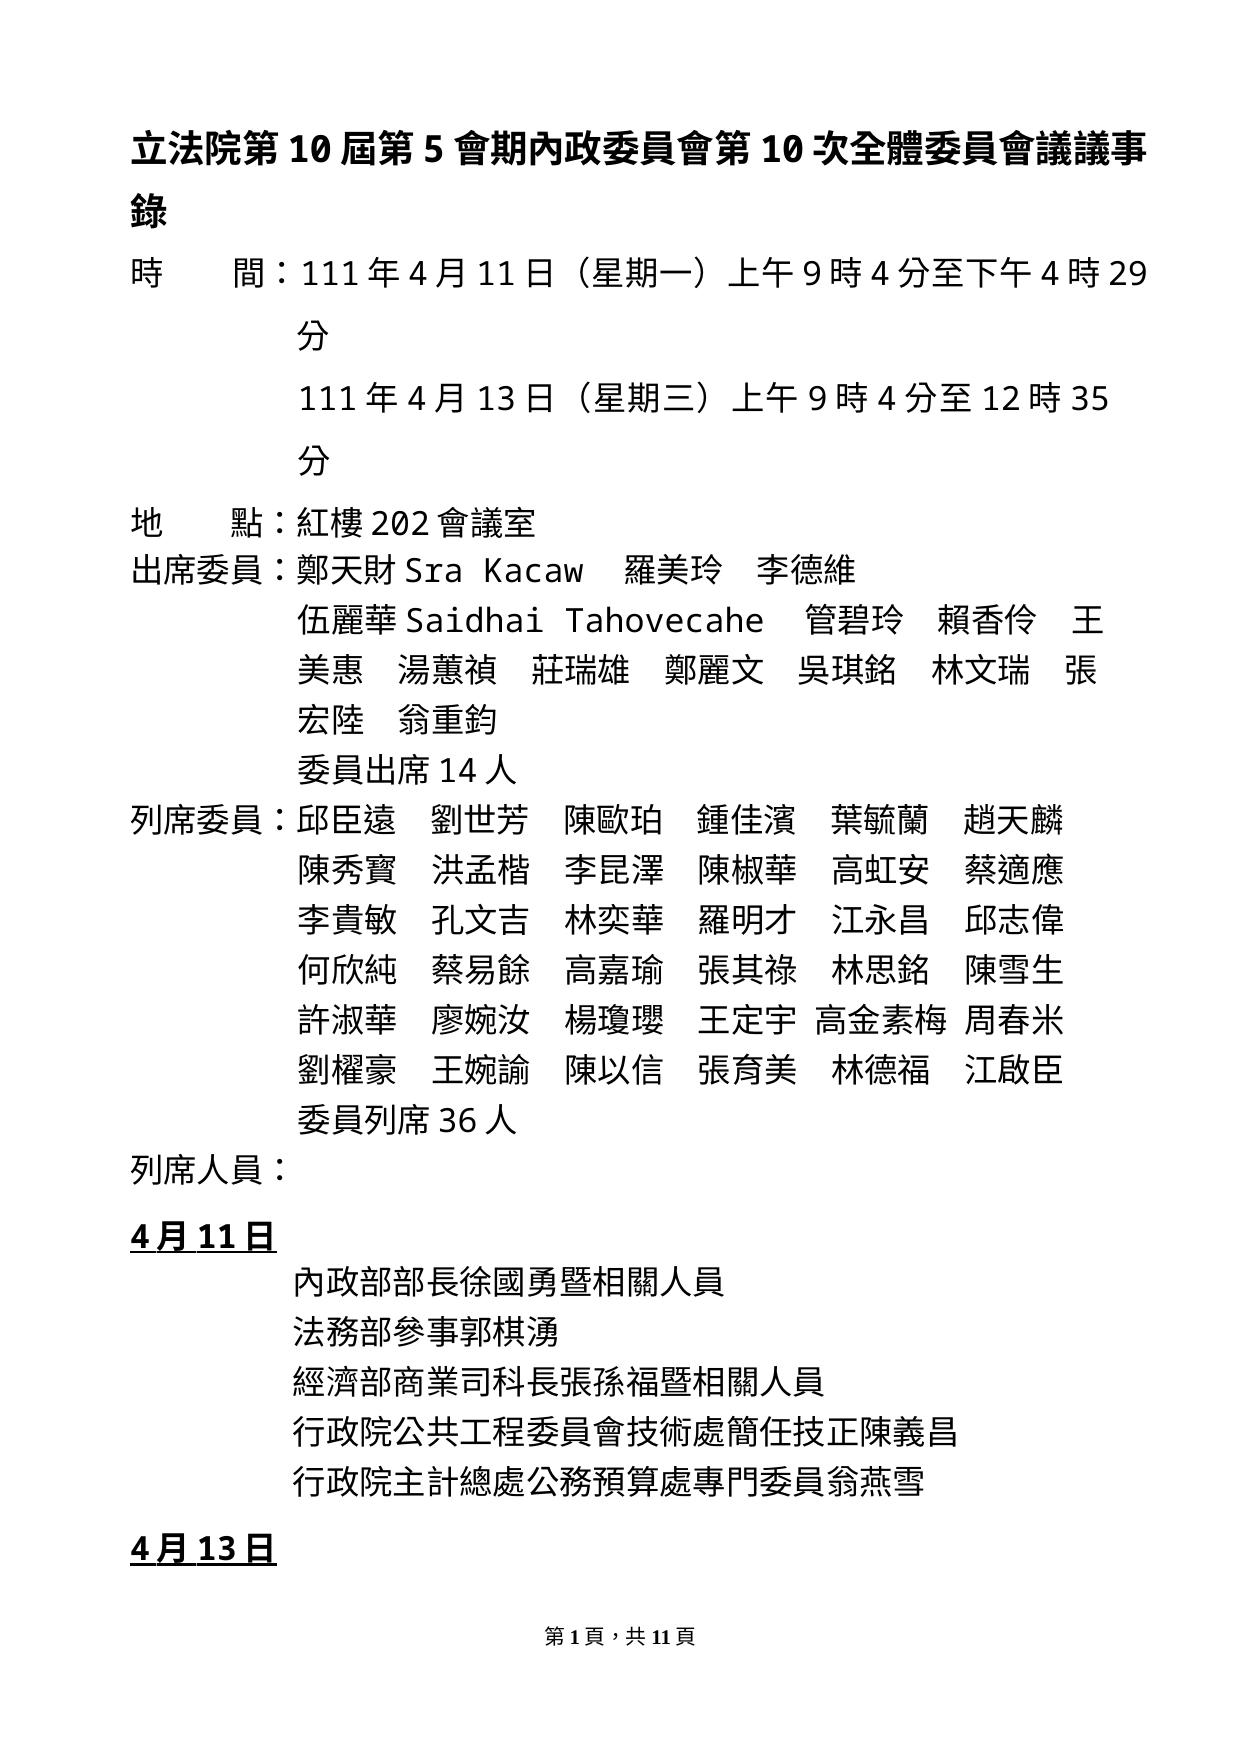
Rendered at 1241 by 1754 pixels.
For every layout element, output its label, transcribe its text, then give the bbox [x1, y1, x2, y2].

text 4月11日 [130, 1192, 1110, 1254]
text 行政院公共工程委員會技術處簡任技正陳義昌 [292, 1404, 1137, 1454]
text 法務部參事郭棋湧 [292, 1304, 1137, 1354]
text 地 點：紅樓202會議室 [130, 479, 1110, 542]
text 出席委員：鄭天財Sra Kacaw 羅美玲 李德維 伍麗華Saidhai Tahovecahe 管碧玲 賴香伶 王美惠 湯蕙禎 莊瑞雄 鄭麗文 吳琪銘 林文瑞 張宏陸 翁重鈞 [130, 542, 1108, 742]
text 經濟部商業司科長張孫福暨相關人員 [292, 1354, 1137, 1404]
text 委員列席36人 [291, 1092, 1137, 1142]
subtitle 立法院第10屆第5會期內政委員會第10次全體委員會議議事錄 [130, 104, 1148, 229]
text 委員出席14人 [291, 742, 1137, 792]
text 時 間：111年4月11日（星期一）上午9時4分至下午4時29分 [130, 229, 1148, 354]
text 111年4月13日（星期三）上午9時4分至12時35分 [297, 354, 1110, 479]
text 內政部部長徐國勇暨相關人員 [292, 1254, 1137, 1304]
text 列席委員：邱臣遠 劉世芳 陳歐珀 鍾佳濱 葉毓蘭 趙天麟 陳秀寳 洪孟楷 李昆澤 陳椒華 高虹安 蔡適應 李貴敏 孔文吉 林奕華 羅明才 江永昌 邱志偉 何欣純 蔡易餘 高嘉瑜 張其祿 林思銘 陳雪生 許淑華 廖婉汝 楊瓊瓔 王定宇 高金素梅 周春米 劉櫂豪 王婉諭 陳以信 張育美 林德福 江啟臣 [130, 792, 1108, 1092]
text 4月13日 [130, 1504, 1110, 1567]
text 行政院主計總處公務預算處專門委員翁燕雪 [292, 1454, 1137, 1504]
text 列席人員： [130, 1142, 1137, 1192]
